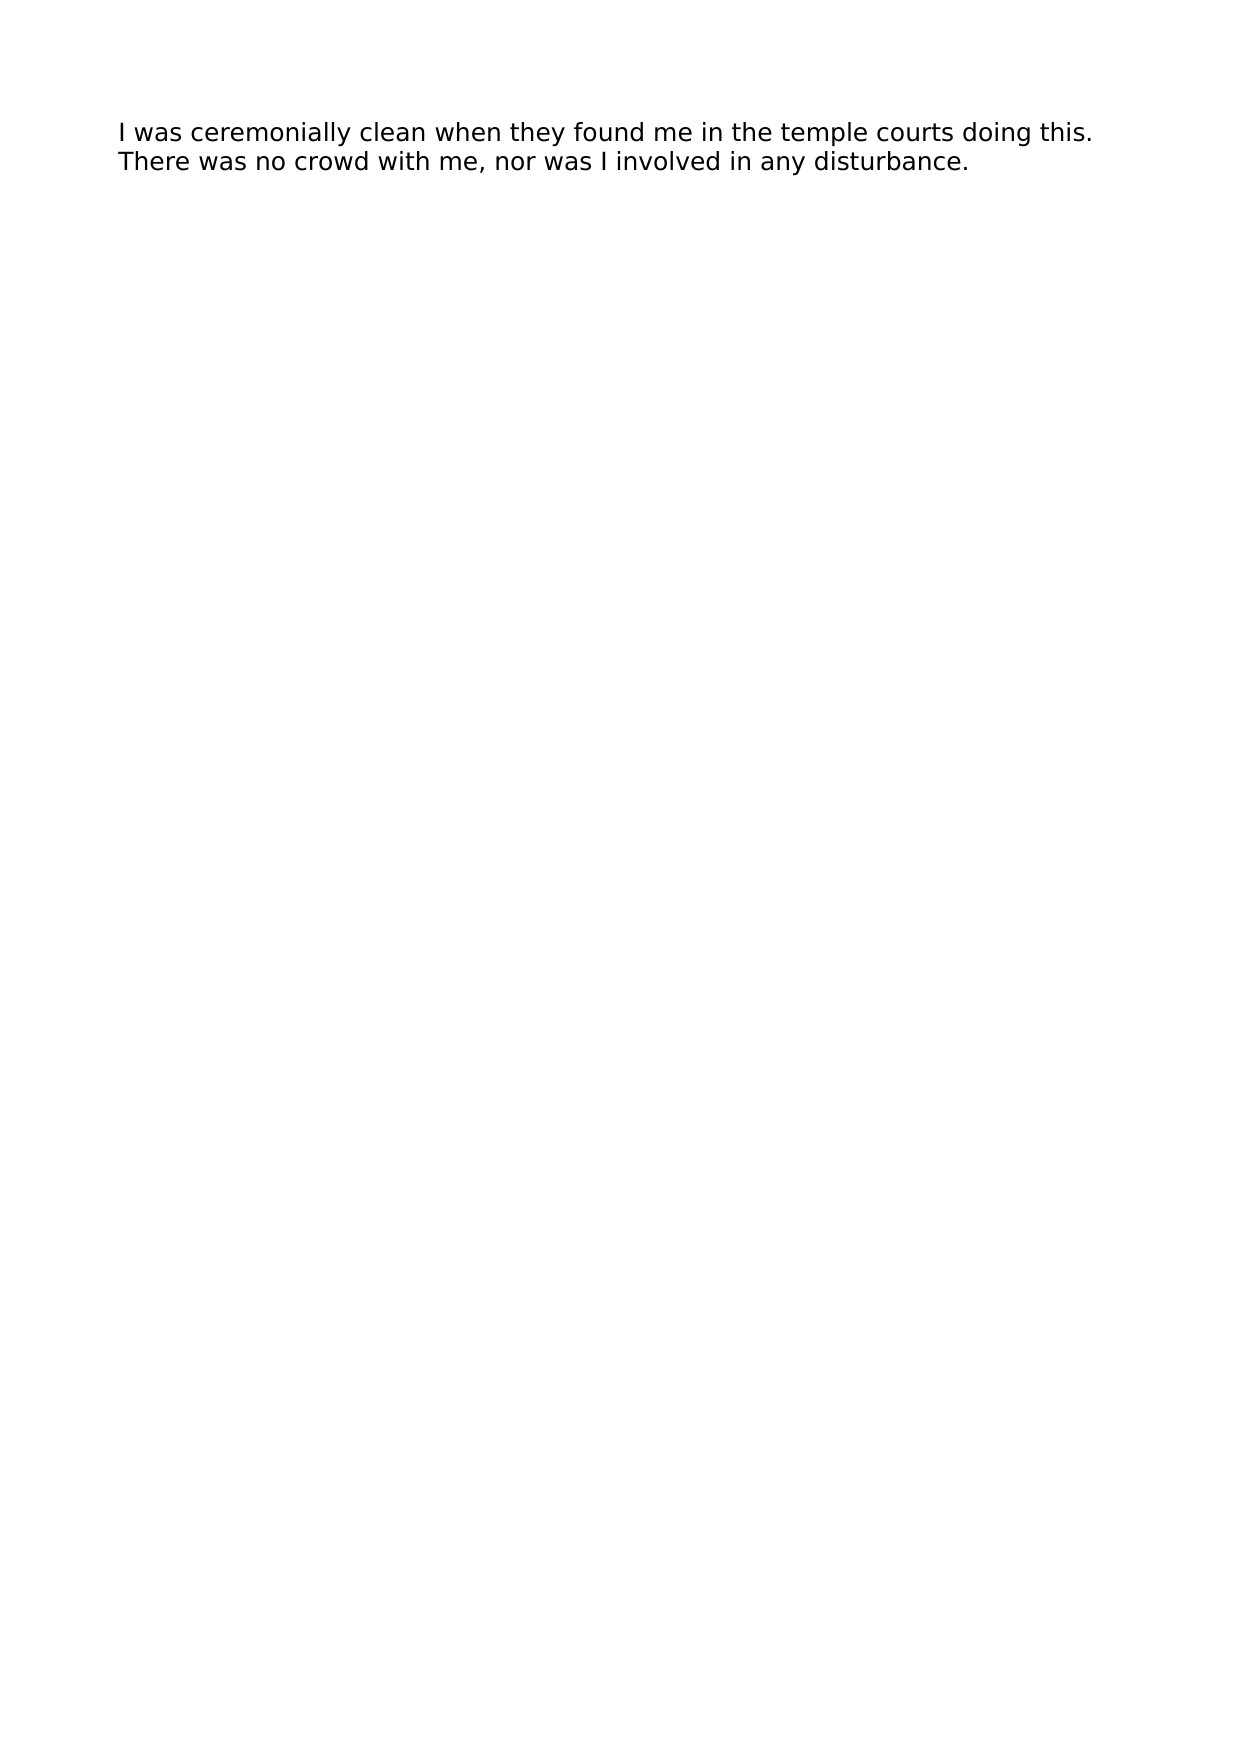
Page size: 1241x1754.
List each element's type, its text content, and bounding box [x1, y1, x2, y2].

text I was ceremonially clean when they found me in the temple courts doing this. There was no crowd with me, nor was I involved in any disturbance. [118, 118, 1122, 176]
